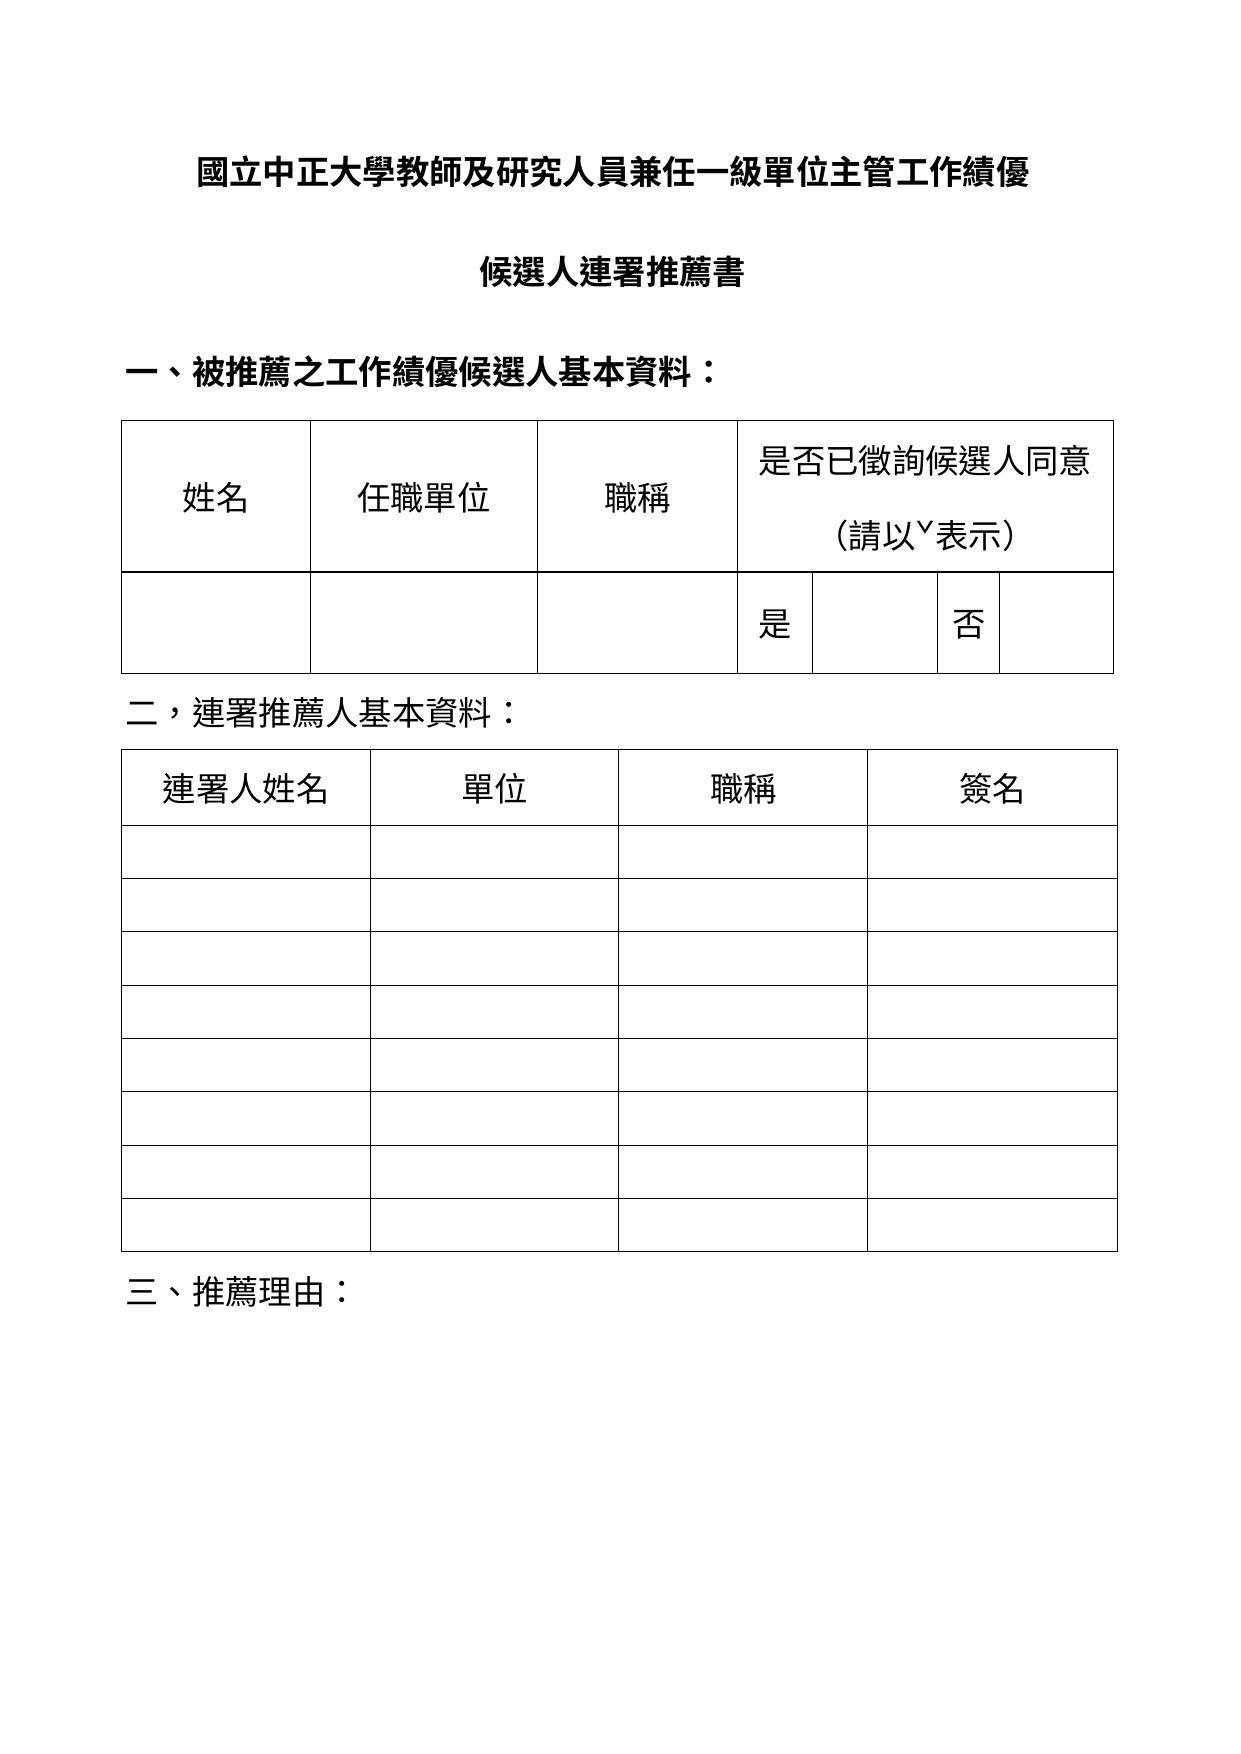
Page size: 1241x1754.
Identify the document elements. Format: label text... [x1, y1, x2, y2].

table_cell [122, 1146, 370, 1198]
text 國立中正大學教師及研究人員兼任一級單位主管工作績優 [125, 133, 1100, 208]
table_cell [868, 826, 1117, 878]
table_cell [619, 1199, 867, 1251]
text 二，連署推薦人基本資料： [125, 674, 1113, 748]
table_header 簽名 [868, 750, 1117, 824]
table_cell [619, 932, 867, 984]
table_cell [619, 826, 867, 878]
table_cell [868, 986, 1117, 1038]
table_cell [868, 1146, 1117, 1198]
table_header 職稱 [538, 421, 737, 571]
table_cell [538, 573, 737, 672]
table_cell [619, 986, 867, 1038]
table_cell [1000, 573, 1113, 672]
table_cell [619, 1092, 867, 1144]
table_cell [371, 932, 618, 984]
table_cell [619, 1146, 867, 1198]
table_cell [122, 932, 370, 984]
table_cell [371, 1092, 618, 1144]
table_cell [868, 879, 1117, 931]
table_cell [813, 573, 937, 672]
table_cell [371, 1199, 618, 1251]
table_cell [619, 1039, 867, 1091]
table_header 單位 [371, 750, 618, 824]
table_cell 是 [738, 573, 812, 672]
table_cell [122, 826, 370, 878]
table_cell [868, 1039, 1117, 1091]
table_cell [122, 879, 370, 931]
text 三、推薦理由： [125, 1252, 1113, 1327]
table_header 任職單位 [311, 421, 537, 571]
table_cell [371, 826, 618, 878]
table_header 連署人姓名 [122, 750, 370, 824]
table_cell [122, 1199, 370, 1251]
table_header 姓名 [122, 421, 310, 571]
text 一、被推薦之工作績優候選人基本資料： [125, 333, 1113, 408]
table_cell [371, 1039, 618, 1091]
table_header 是否已徵詢候選人同意（請以ˇ表示） [738, 421, 1113, 571]
table_cell [868, 1092, 1117, 1144]
table_header 職稱 [619, 750, 867, 824]
table_cell [371, 879, 618, 931]
table_cell [868, 932, 1117, 984]
text 候選人連署推薦書 [125, 233, 1100, 308]
table_cell [619, 879, 867, 931]
table_cell [122, 573, 310, 672]
table_cell [122, 1092, 370, 1144]
table_cell [371, 986, 618, 1038]
table_cell 否 [938, 573, 999, 672]
table_cell [868, 1199, 1117, 1251]
table_cell [311, 573, 537, 672]
table_cell [122, 986, 370, 1038]
table_cell [371, 1146, 618, 1198]
table_cell [122, 1039, 370, 1091]
